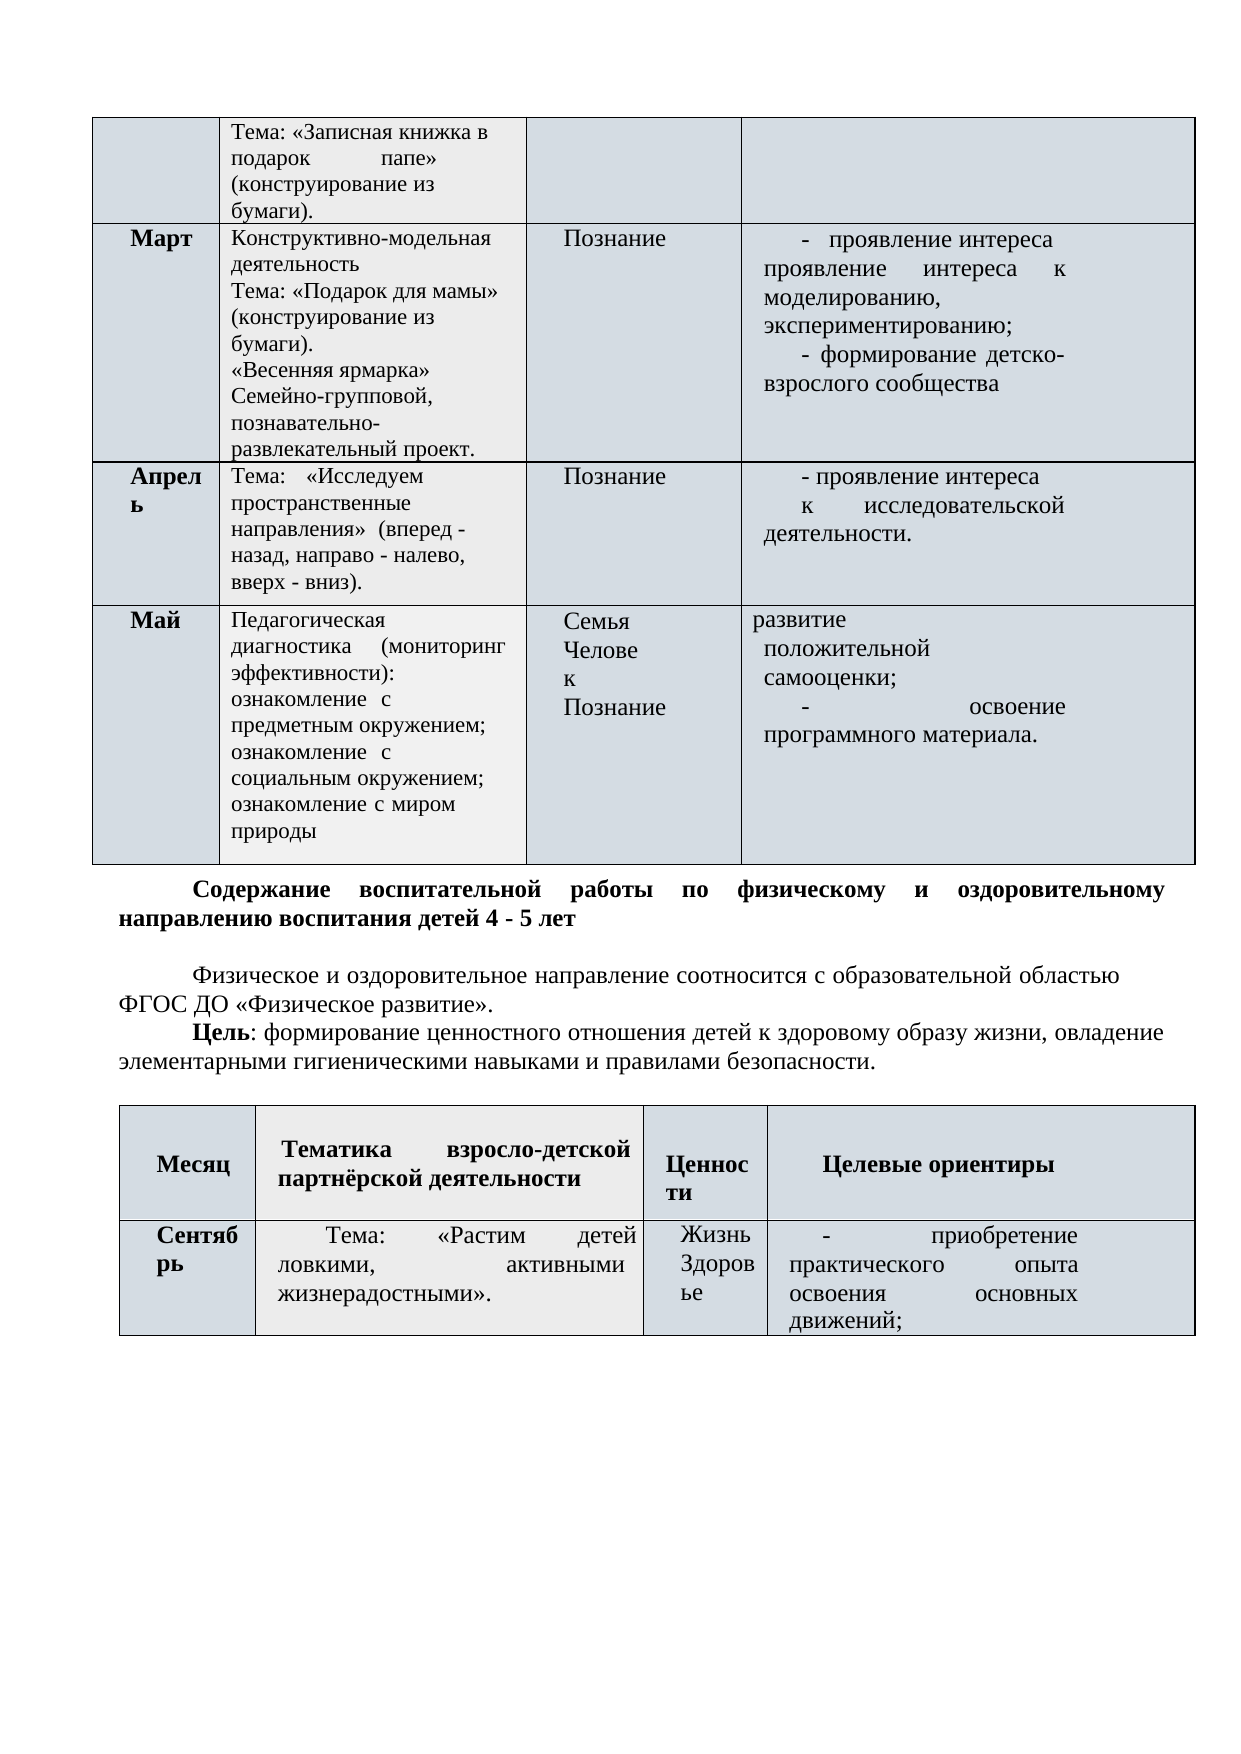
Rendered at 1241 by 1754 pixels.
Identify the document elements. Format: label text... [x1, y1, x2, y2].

table_cell Жизнь Здоровье [644, 1221, 767, 1335]
table_header [93, 118, 219, 223]
table_cell проявление интереса проявление интереса к моделированию, экспериментированию; формирование детско- взрослого сообщества [742, 224, 1194, 461]
table_cell развитие положительной самооценки; освоение программного материала. [742, 606, 1194, 864]
table_cell Тема: «Исследуем пространственные направления» (вперед - назад, направо - налево, вверх - вниз). [220, 463, 526, 605]
table_header [742, 118, 1194, 223]
text Цель: формирование ценностного отношения детей к здоровому образу жизни, овладение элементарными гигиеническими навыками и правилами безопасности. [118, 1017, 1205, 1075]
table_header Целевые ориентиры [768, 1106, 1194, 1219]
table_cell - приобретение практического опыта освоения основных движений; [768, 1221, 1194, 1335]
table_cell Сентябрь [120, 1221, 255, 1335]
table_cell Апрель [93, 463, 219, 605]
table_cell - проявление интереса к исследовательской деятельности. [742, 463, 1194, 605]
table_cell Март [93, 224, 219, 461]
table_cell Познание [527, 224, 741, 461]
table_cell Конструктивно-модельная деятельность Тема: «Подарок для мамы» (конструирование из бумаги). «Весенняя ярмарка» Семейно-групповой, познавательно-развлекательный проект. [220, 224, 526, 461]
table_header [527, 118, 741, 223]
table_cell Май [93, 606, 219, 864]
table_cell Семья Человек Познание [527, 606, 741, 864]
table_cell Познание [527, 463, 741, 605]
table_cell Тема: «Растим детей ловкими, активными жизнерадостными». [256, 1221, 643, 1335]
subtitle Содержание воспитательной работы по физическому и оздоровительному направлению воспитания детей 4 - 5 лет [118, 874, 1166, 932]
table_header Тематика взросло-детской партнёрской деятельности [256, 1106, 643, 1219]
table_header Месяц [120, 1106, 255, 1219]
table_header Тема: «Записная книжка в подарок папе» (конструирование из бумаги). [220, 118, 526, 223]
table_header Ценности [644, 1106, 767, 1219]
table_cell Педагогическая диагностика (мониторинг эффективности): ознакомление с предметным окружением; ознакомление с социальным окружением; ознакомление с миром природы [220, 606, 526, 864]
text Физическое и оздоровительное направление соотносится с образовательной областью ФГОС ДО «Физическое развитие». [118, 960, 1166, 1017]
